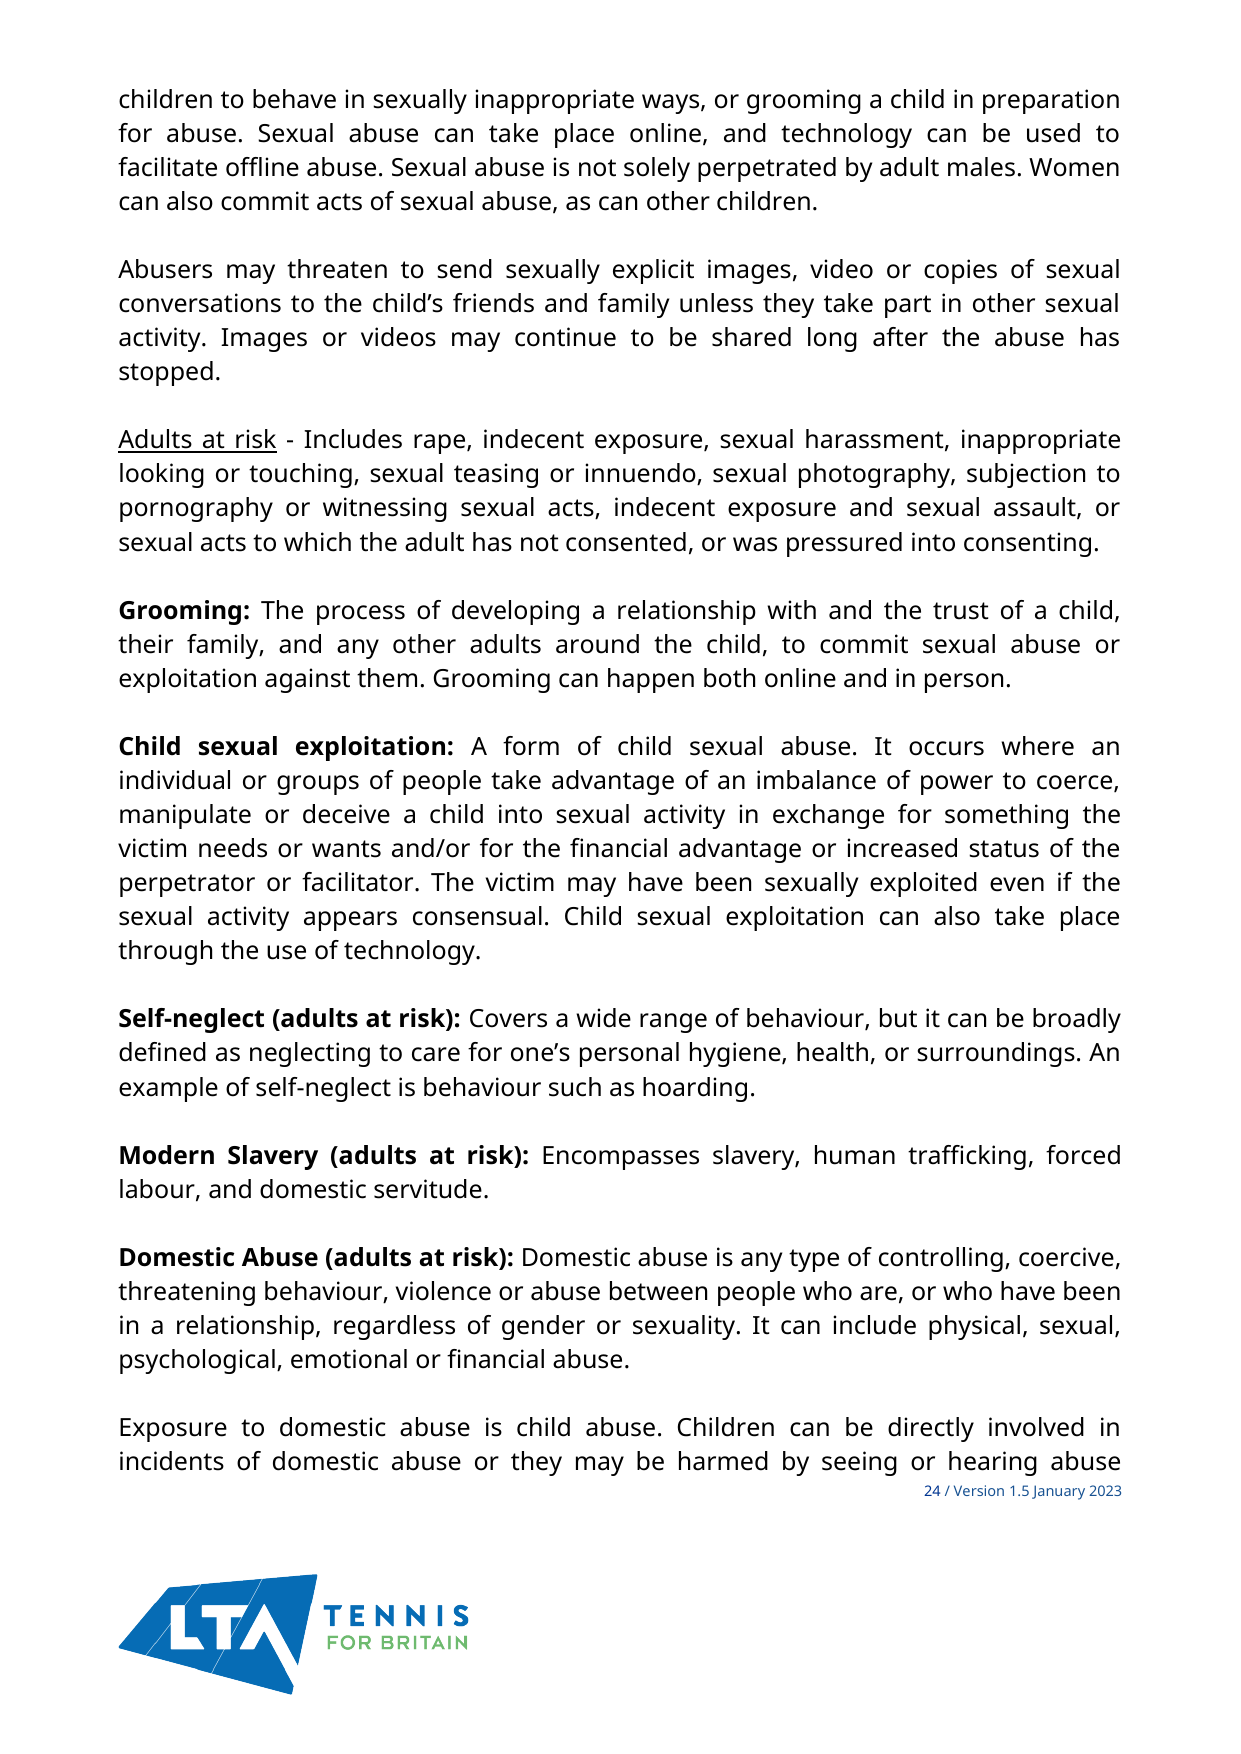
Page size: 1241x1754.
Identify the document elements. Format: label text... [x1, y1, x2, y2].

picture [0, 1500, 1241, 1754]
text Modern Slavery (adults at risk): Encompasses slavery, human trafficking, forced labour, and domestic servitude. [118, 1137, 1122, 1205]
text Exposure to domestic abuse is child abuse. Children can be directly involved in incidents of domestic abuse or they may be harmed by seeing or hearing abuse [118, 1410, 1122, 1478]
text Grooming: The process of developing a relationship with and the trust of a child, their family, and any other adults around the child, to commit sexual abuse or exploitation against them. Grooming can happen both online and in person. [118, 592, 1122, 694]
text Domestic Abuse (adults at risk): Domestic abuse is any type of controlling, coercive, threatening behaviour, violence or abuse between people who are, or who have been in a relationship, regardless of gender or sexuality. It can include physical, sexual, psychological, emotional or financial abuse. [118, 1239, 1122, 1376]
text Child sexual exploitation: A form of child sexual abuse. It occurs where an individual or groups of people take advantage of an imbalance of power to coerce, manipulate or deceive a child into sexual activity in exchange for something the victim needs or wants and/or for the financial advantage or increased status of the perpetrator or facilitator. The victim may have been sexually exploited even if the sexual activity appears consensual. Child sexual exploitation can also take place through the use of technology. [118, 728, 1122, 967]
text children to behave in sexually inappropriate ways, or grooming a child in preparation for abuse. Sexual abuse can take place online, and technology can be used to facilitate offline abuse. Sexual abuse is not solely perpetrated by adult males. Women can also commit acts of sexual abuse, as can other children. [118, 81, 1122, 218]
text Abusers may threaten to send sexually explicit images, video or copies of sexual conversations to the child’s friends and family unless they take part in other sexual activity. Images or videos may continue to be shared long after the abuse has stopped. [118, 252, 1122, 388]
text Adults at risk - Includes rape, indecent exposure, sexual harassment, inappropriate looking or touching, sexual teasing or innuendo, sexual photography, subjection to pornography or witnessing sexual acts, indecent exposure and sexual assault, or sexual acts to which the adult has not consented, or was pressured into consenting. [118, 422, 1122, 558]
text Self-neglect (adults at risk): Covers a wide range of behaviour, but it can be broadly defined as neglecting to care for one’s personal hygiene, health, or surroundings. An example of self-neglect is behaviour such as hoarding. [118, 1001, 1122, 1103]
